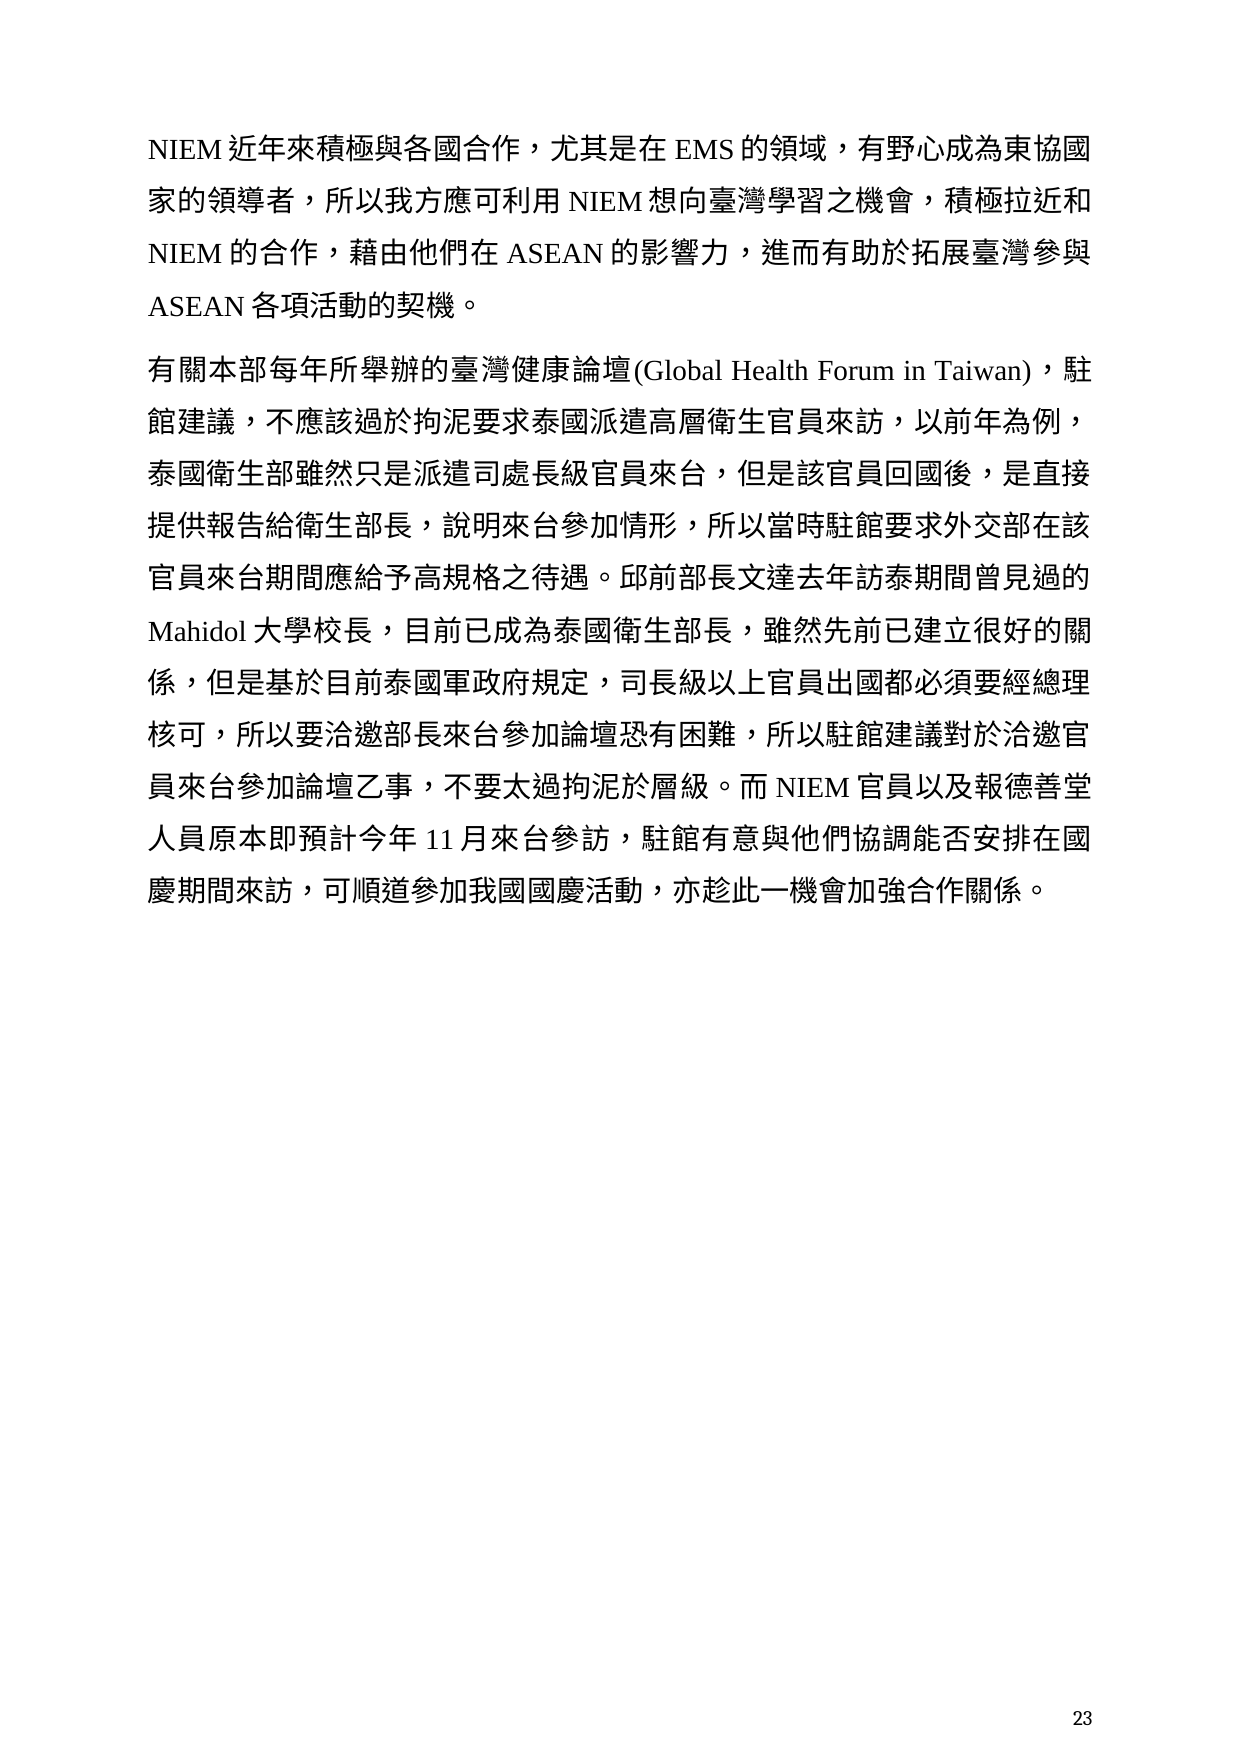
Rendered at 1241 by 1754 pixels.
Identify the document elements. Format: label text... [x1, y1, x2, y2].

text 有關本部每年所舉辦的臺灣健康論壇(Global Health Forum in Taiwan)，駐館建議，不應該過於拘泥要求泰國派遣高層衛生官員來訪，以前年為例，泰國衛生部雖然只是派遣司處長級官員來台，但是該官員回國後，是直接提供報告給衛生部長，說明來台參加情形，所以當時駐館要求外交部在該官員來台期間應給予高規格之待遇。邱前部長文達去年訪泰期間曾見過的Mahidol大學校長，目前已成為泰國衛生部長，雖然先前已建立很好的關係，但是基於目前泰國軍政府規定，司長級以上官員出國都必須要經總理核可，所以要洽邀部長來台參加論壇恐有困難，所以駐館建議對於洽邀官員來台參加論壇乙事，不要太過拘泥於層級。而NIEM官員以及報德善堂人員原本即預計今年11月來台參訪，駐館有意與他們協調能否安排在國慶期間來訪，可順道參加我國國慶活動，亦趁此一機會加強合作關係。 [148, 339, 1092, 912]
text NIEM近年來積極與各國合作，尤其是在EMS的領域，有野心成為東協國家的領導者，所以我方應可利用NIEM想向臺灣學習之機會，積極拉近和NIEM的合作，藉由他們在ASEAN的影響力，進而有助於拓展臺灣參與ASEAN各項活動的契機。 [148, 118, 1092, 326]
